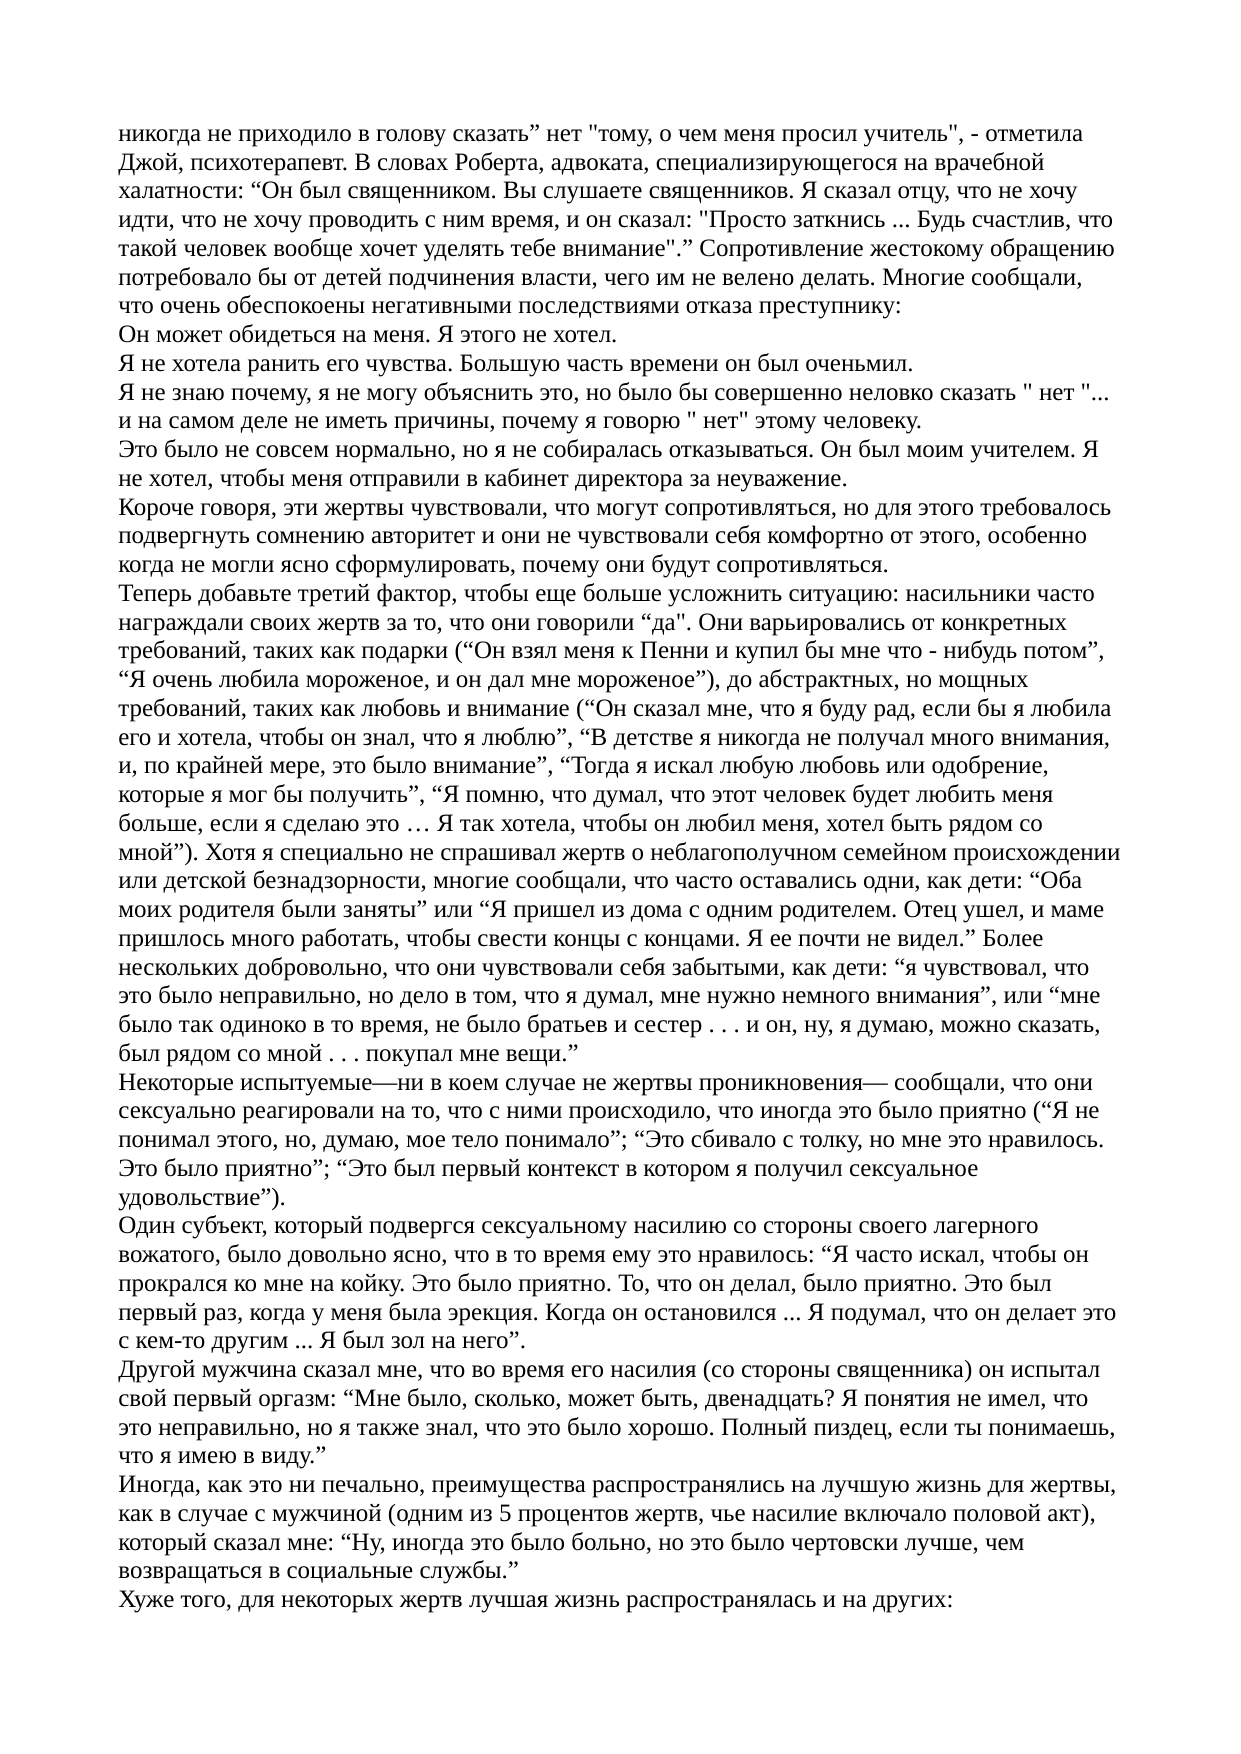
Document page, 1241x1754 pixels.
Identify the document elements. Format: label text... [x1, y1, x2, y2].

text Короче говоря, эти жертвы чувствовали, что могут сопротивляться, но для этого требовалось подвергнуть сомнению авторитет и они не чувствовали себя комфортно от этого, особенно [118, 492, 1122, 549]
text не хотел, чтобы меня отправили в кабинет директора за неуважение. [118, 463, 1122, 492]
text никогда не приходило в голову сказать” нет "тому, о чем меня просил учитель", - отметила Джой, психотерапевт. В словах Роберта, адвоката, специализирующегося на врачебной [118, 118, 1122, 176]
text Я не знаю почему, я не могу объяснить это, но было бы совершенно неловко сказать " нет "... и на самом деле не иметь причины, почему я говорю " нет" этому человеку. [118, 377, 1122, 434]
text когда не могли ясно сформулировать, почему они будут сопротивляться. [118, 549, 1122, 578]
text Я не хотела ранить его чувства. Большую часть времени он был оченьмил. [118, 348, 1122, 377]
text с кем-то другим ... Я был зол на него”. [118, 1326, 1122, 1354]
text Иногда, как это ни печально, преимущества распространялись на лучшую жизнь для жертвы, как в случае с мужчиной (одним из 5 процентов жертв, чье насилие включало половой акт), который сказал мне: “Ну, иногда это было больно, но это было чертовски лучше, чем возвращаться в социальные службы.” [118, 1469, 1122, 1584]
text Хуже того, для некоторых жертв лучшая жизнь распространялась и на других: [118, 1584, 1122, 1613]
text Один субъект, который подвергся сексуальному насилию со стороны своего лагерного вожатого, было довольно ясно, что в то время ему это нравилось: “Я часто искал, чтобы он прокрался ко мне на койку. Это было приятно. То, что он делал, было приятно. Это был первый раз, когда у меня была эрекция. Когда он остановился ... Я подумал, что он делает это [118, 1211, 1122, 1326]
text Он может обидеться на меня. Я этого не хотел. [118, 319, 1122, 348]
text халатности: “Он был священником. Вы слушаете священников. Я сказал отцу, что не хочу идти, что не хочу проводить с ним время, и он сказал: "Просто заткнись ... Будь счастлив, что такой человек вообще хочет уделять тебе внимание".” Сопротивление жестокому обращению потребовало бы от детей подчинения власти, чего им не велено делать. Многие сообщали, что очень обеспокоены негативными последствиями отказа преступнику: [118, 176, 1122, 319]
text Это было не совсем нормально, но я не собиралась отказываться. Он был моим учителем. Я [118, 434, 1122, 463]
text Некоторые испытуемые—ни в коем случае не жертвы проникновения— сообщали, что они сексуально реагировали на то, что с ними происходило, что иногда это было приятно (“Я не [118, 1067, 1122, 1124]
text Другой мужчина сказал мне, что во время его насилия (со стороны священника) он испытал свой первый оргазм: “Мне было, сколько, может быть, двенадцать? Я понятия не имел, что это неправильно, но я также знал, что это было хорошо. Полный пиздец, если ты понимаешь, что я имею в виду.” [118, 1354, 1122, 1469]
text понимал этого, но, думаю, мое тело понимало”; “Это сбивало с толку, но мне это нравилось. Это было приятно”; “Это был первый контекст в котором я получил сексуальное удовольствие”). [118, 1124, 1122, 1211]
text Теперь добавьте третий фактор, чтобы еще больше усложнить ситуацию: насильники часто награждали своих жертв за то, что они говорили “да". Они варьировались от конкретных требований, таких как подарки (“Он взял меня к Пенни и купил бы мне что - нибудь потом”, “Я очень любила мороженое, и он дал мне мороженое”), до абстрактных, но мощных требований, таких как любовь и внимание (“Он сказал мне, что я буду рад, если бы я любила его и хотела, чтобы он знал, что я люблю”, “В детстве я никогда не получал много внимания, и, по крайней мере, это было внимание”, “Тогда я искал любую любовь или одобрение, которые я мог бы получить”, “Я помню, что думал, что этот человек будет любить меня больше, если я сделаю это … Я так хотела, чтобы он любил меня, хотел быть рядом со мной”). Хотя я специально не спрашивал жертв о неблагополучном семейном происхождении или детской безнадзорности, многие сообщали, что часто оставались одни, как дети: “Оба моих родителя были заняты” или “Я пришел из дома с одним родителем. Отец ушел, и маме пришлось много работать, чтобы свести концы с концами. Я ее почти не видел.” Более нескольких добровольно, что они чувствовали себя забытыми, как дети: “я чувствовал, что это было неправильно, но дело в том, что я думал, мне нужно немного внимания”, или “мне было так одиноко в то время, не было братьев и сестер . . . и он, ну, я думаю, можно сказать, был рядом со мной . . . покупал мне вещи.” [118, 578, 1122, 1067]
